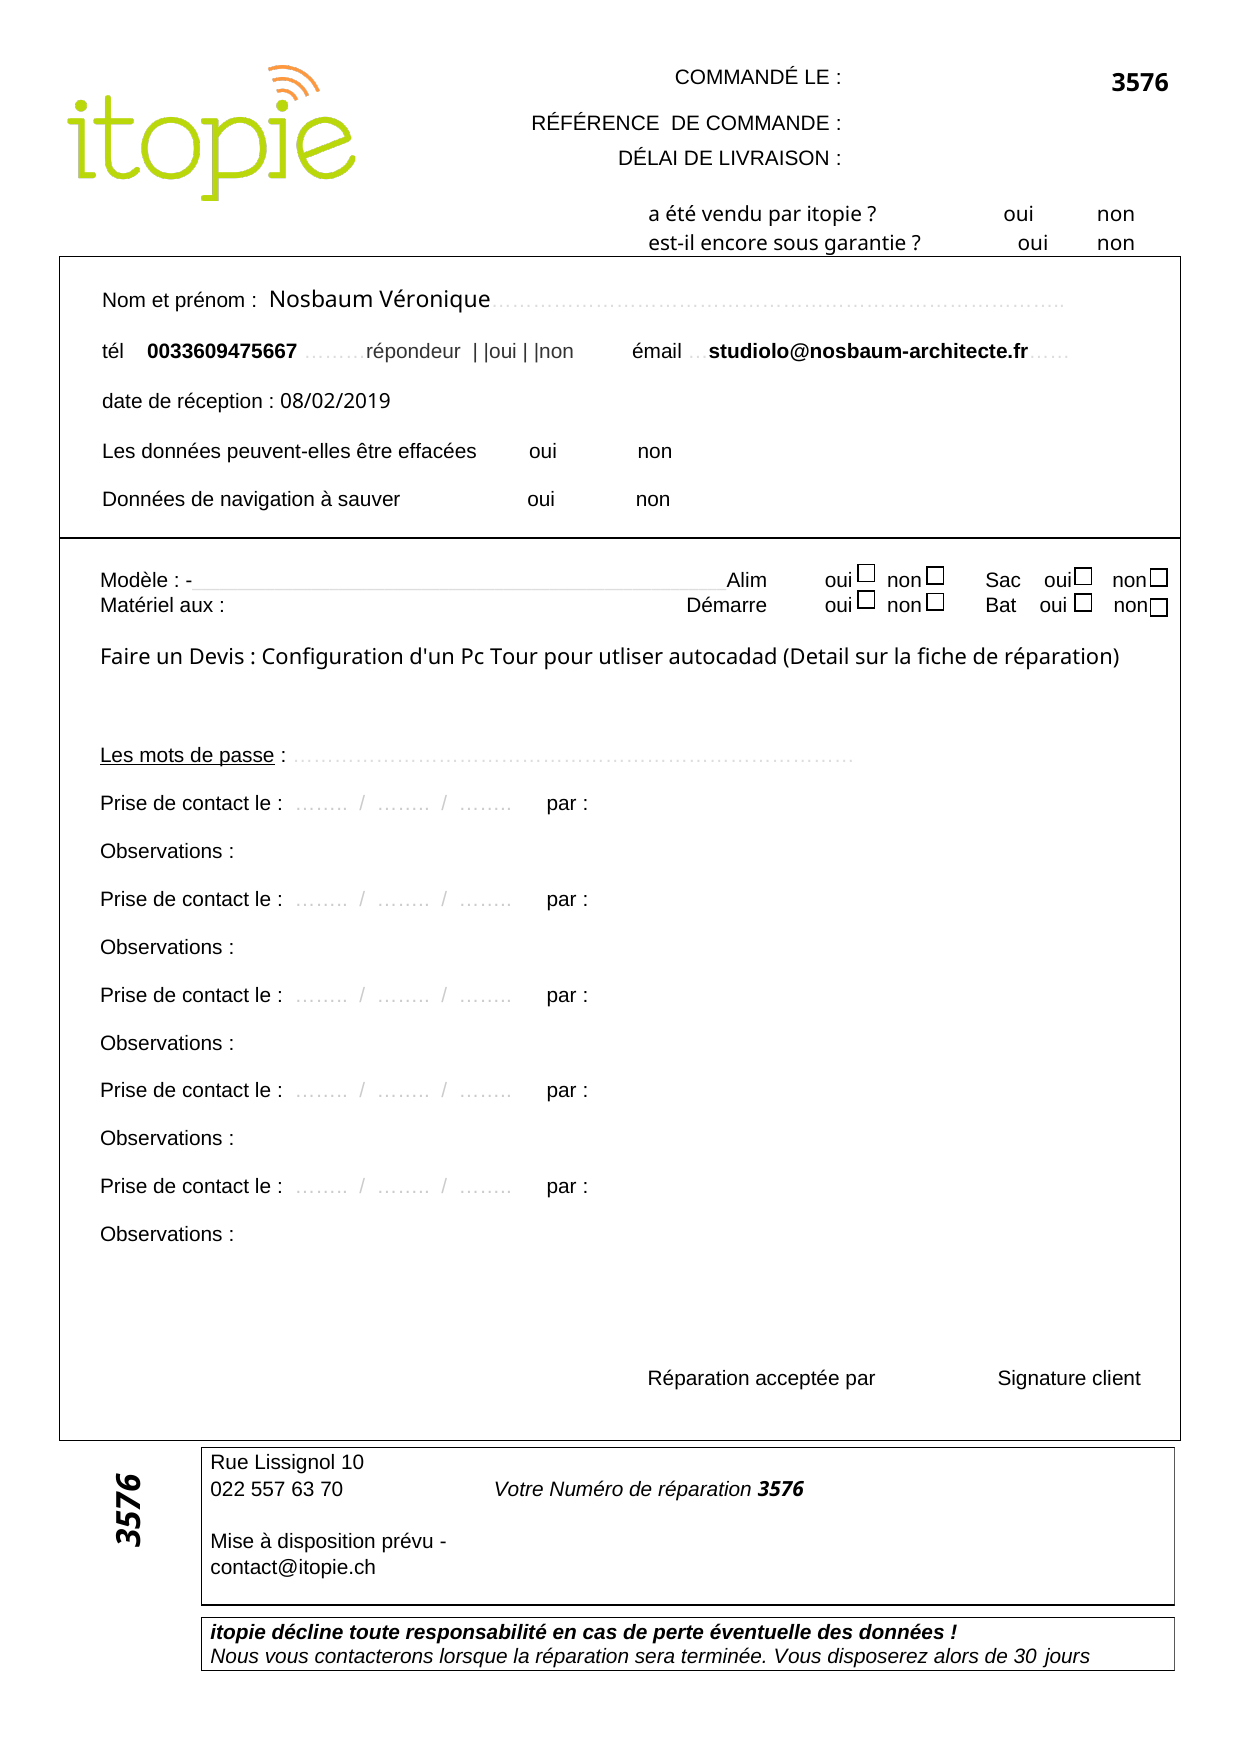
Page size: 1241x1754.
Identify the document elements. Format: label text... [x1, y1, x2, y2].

text Modèle : - Alim oui non Sac oui non [879, 562, 925, 590]
text Les mots de passe : ……………………………………………………………………… [60, 740, 1180, 767]
text Observations : [60, 1123, 1180, 1150]
text Faire un Devis : Configuration d'un Pc Tour pour utliser autocadad (Detail sur la fiche de réparation) [60, 638, 1180, 671]
text Matériel aux : Démarre oui non Bat oui non [60, 590, 1180, 617]
text Les données peuvent-elles être effacées oui non [60, 436, 1180, 463]
text Observations : [60, 836, 1180, 863]
text Prise de contact le : …….. / …….. / …….. par : [60, 1171, 1180, 1198]
text tél 0033609475667 ………répondeur | |oui | |non émail …studiolo@nosbaum-architecte.fr…… [60, 335, 1180, 362]
table_header COMMANDÉ LE : [490, 59, 847, 104]
text Prise de contact le : …….. / …….. / …….. par : [60, 1075, 1180, 1102]
table_cell DÉLAI DE LIVRAISON : [490, 140, 847, 175]
text Nom et prénom : Nosbaum Véronique……………………………………………………………………….. [60, 280, 1180, 314]
picture [67, 65, 356, 201]
table_header 3576 [847, 59, 1180, 104]
text est-il encore sous garantie ? oui non [59, 228, 1181, 256]
text a été vendu par itopie ? oui non [59, 199, 1181, 228]
text Observations : [60, 1219, 1180, 1246]
text date de réception : 08/02/2019 [60, 383, 1180, 415]
table_header Rue Lissignol 10 022 557 63 70 Votre Numéro de réparation 3576 Mise à disposition prévu - contact@itopie.ch [195, 1441, 1180, 1611]
text Réparation acceptée par Signature client [60, 1363, 1180, 1390]
text Observations : [60, 931, 1180, 958]
table_cell [847, 105, 1180, 140]
text Prise de contact le : …….. / …….. / …….. par : [60, 788, 1180, 815]
text Prise de contact le : …….. / …….. / …….. par : [60, 883, 1180, 911]
table_cell [847, 140, 1180, 175]
table_cell RÉFÉRENCE DE COMMANDE : [490, 105, 847, 140]
text Modèle : - Alim oui non Sac oui non [948, 562, 1180, 590]
text Prise de contact le : …….. / …….. / …….. par : [60, 979, 1180, 1006]
table_cell itopie décline toute responsabilité en cas de perte éventuelle des données ! Nous vous contacterons lorsque la réparation sera terminée. Vous disposerez alors de 30 jours [195, 1611, 1180, 1677]
text Modèle : - Alim oui non Sac oui non [60, 562, 856, 590]
table_header 3576 [59, 1441, 195, 1677]
text Données de navigation à sauver oui non [60, 484, 1180, 511]
text Observations : [60, 1027, 1180, 1054]
